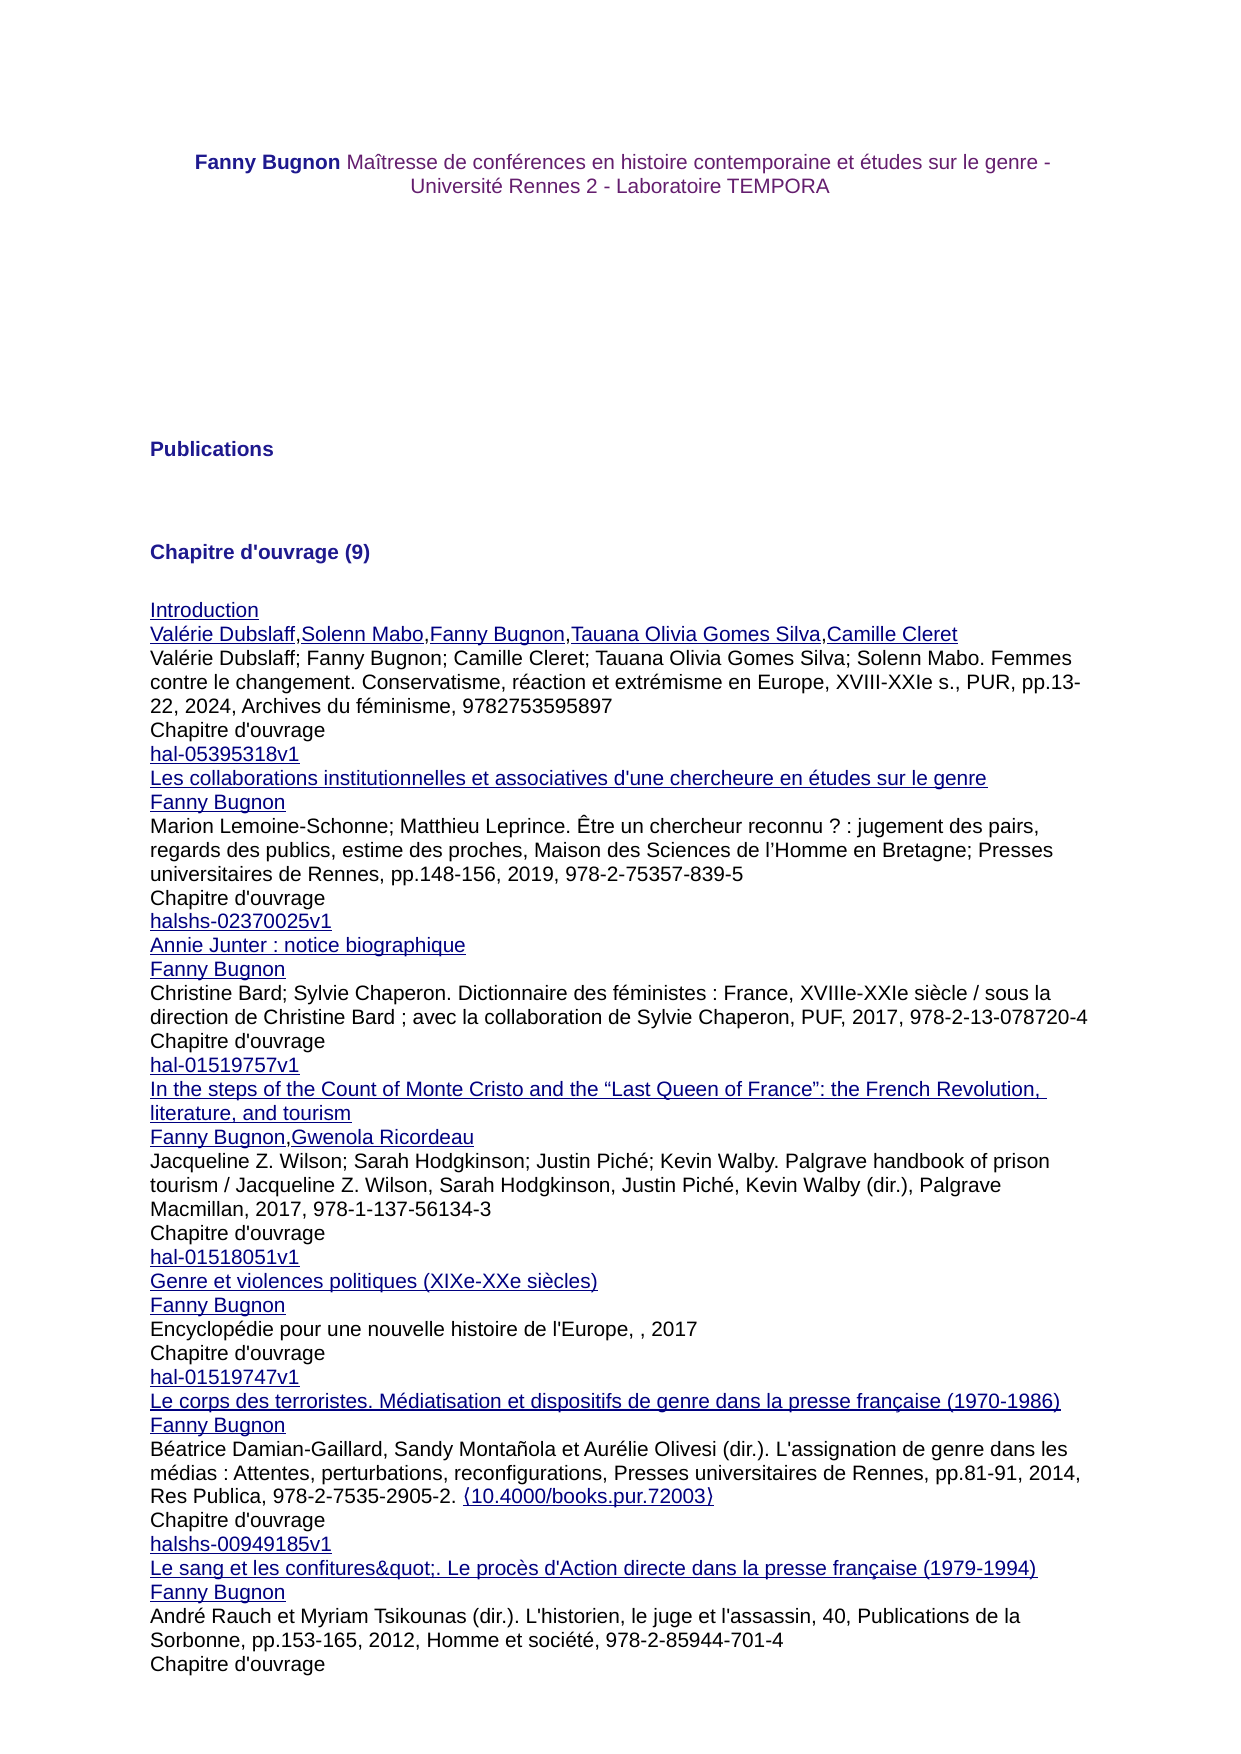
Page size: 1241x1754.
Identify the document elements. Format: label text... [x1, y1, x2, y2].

subtitle Fanny Bugnon Maîtresse de conférences en histoire contemporaine et études sur le genre - Université Rennes 2 - Laboratoire TEMPORA [150, 150, 1090, 198]
table_cell Les collaborations institutionnelles et associatives d'une chercheure en études sur le genre Fanny Bugnon Marion Lemoine-Schonne; Matthieu Leprince. Être un chercheur reconnu ? : jugement des pairs, regards des publics, estime des proches, Maison des Sciences de l’Homme en Bretagne; Presses universitaires de Rennes, pp.148-156, 2019, 978-2-75357-839-5 Chapitre d'ouvrage halshs-02370025v1 [150, 766, 1090, 933]
subtitle Publications [150, 436, 1090, 460]
table_cell Annie Junter : notice biographique Fanny Bugnon Christine Bard; Sylvie Chaperon. Dictionnaire des féministes : France, XVIIIe-XXIe siècle / sous la direction de Christine Bard ; avec la collaboration de Sylvie Chaperon, PUF, 2017, 978-2-13-078720-4 Chapitre d'ouvrage hal-01519757v1 [150, 933, 1090, 1077]
table_cell In the steps of the Count of Monte Cristo and the “Last Queen of France”: the French Revolution, literature, and tourism Fanny Bugnon,Gwenola Ricordeau Jacqueline Z. Wilson; Sarah Hodgkinson; Justin Piché; Kevin Walby. Palgrave handbook of prison tourism / Jacqueline Z. Wilson, Sarah Hodgkinson, Justin Piché, Kevin Walby (dir.), Palgrave Macmillan, 2017, 978-1-137-56134-3 Chapitre d'ouvrage hal-01518051v1 [150, 1077, 1090, 1269]
subtitle Chapitre d'ouvrage (9) [150, 539, 1090, 563]
table_header Introduction Valérie Dubslaff,Solenn Mabo,Fanny Bugnon,Tauana Olivia Gomes Silva,Camille Cleret Valérie Dubslaff; Fanny Bugnon; Camille Cleret; Tauana Olivia Gomes Silva; Solenn Mabo. Femmes contre le changement. Conservatisme, réaction et extrémisme en Europe, XVIII-XXIe s., PUR, pp.13-22, 2024, Archives du féminisme, 9782753595897 Chapitre d'ouvrage hal-05395318v1 [150, 598, 1090, 766]
table_cell Le corps des terroristes. Médiatisation et dispositifs de genre dans la presse française (1970-1986) Fanny Bugnon Béatrice Damian-Gaillard, Sandy Montañola et Aurélie Olivesi (dir.). L'assignation de genre dans les médias : Attentes, perturbations, reconfigurations, Presses universitaires de Rennes, pp.81-91, 2014, Res Publica, 978-2-7535-2905-2. ⟨10.4000/books.pur.72003⟩ Chapitre d'ouvrage halshs-00949185v1 [150, 1389, 1090, 1556]
table_cell Le sang et les confitures&quot;. Le procès d'Action directe dans la presse française (1979-1994) Fanny Bugnon André Rauch et Myriam Tsikounas (dir.). L'historien, le juge et l'assassin, 40, Publications de la Sorbonne, pp.153-165, 2012, Homme et société, 978-2-85944-701-4 Chapitre d'ouvrage [150, 1556, 1090, 1676]
table_cell Genre et violences politiques (XIXe-XXe siècles) Fanny Bugnon Encyclopédie pour une nouvelle histoire de l'Europe, , 2017 Chapitre d'ouvrage hal-01519747v1 [150, 1269, 1090, 1388]
